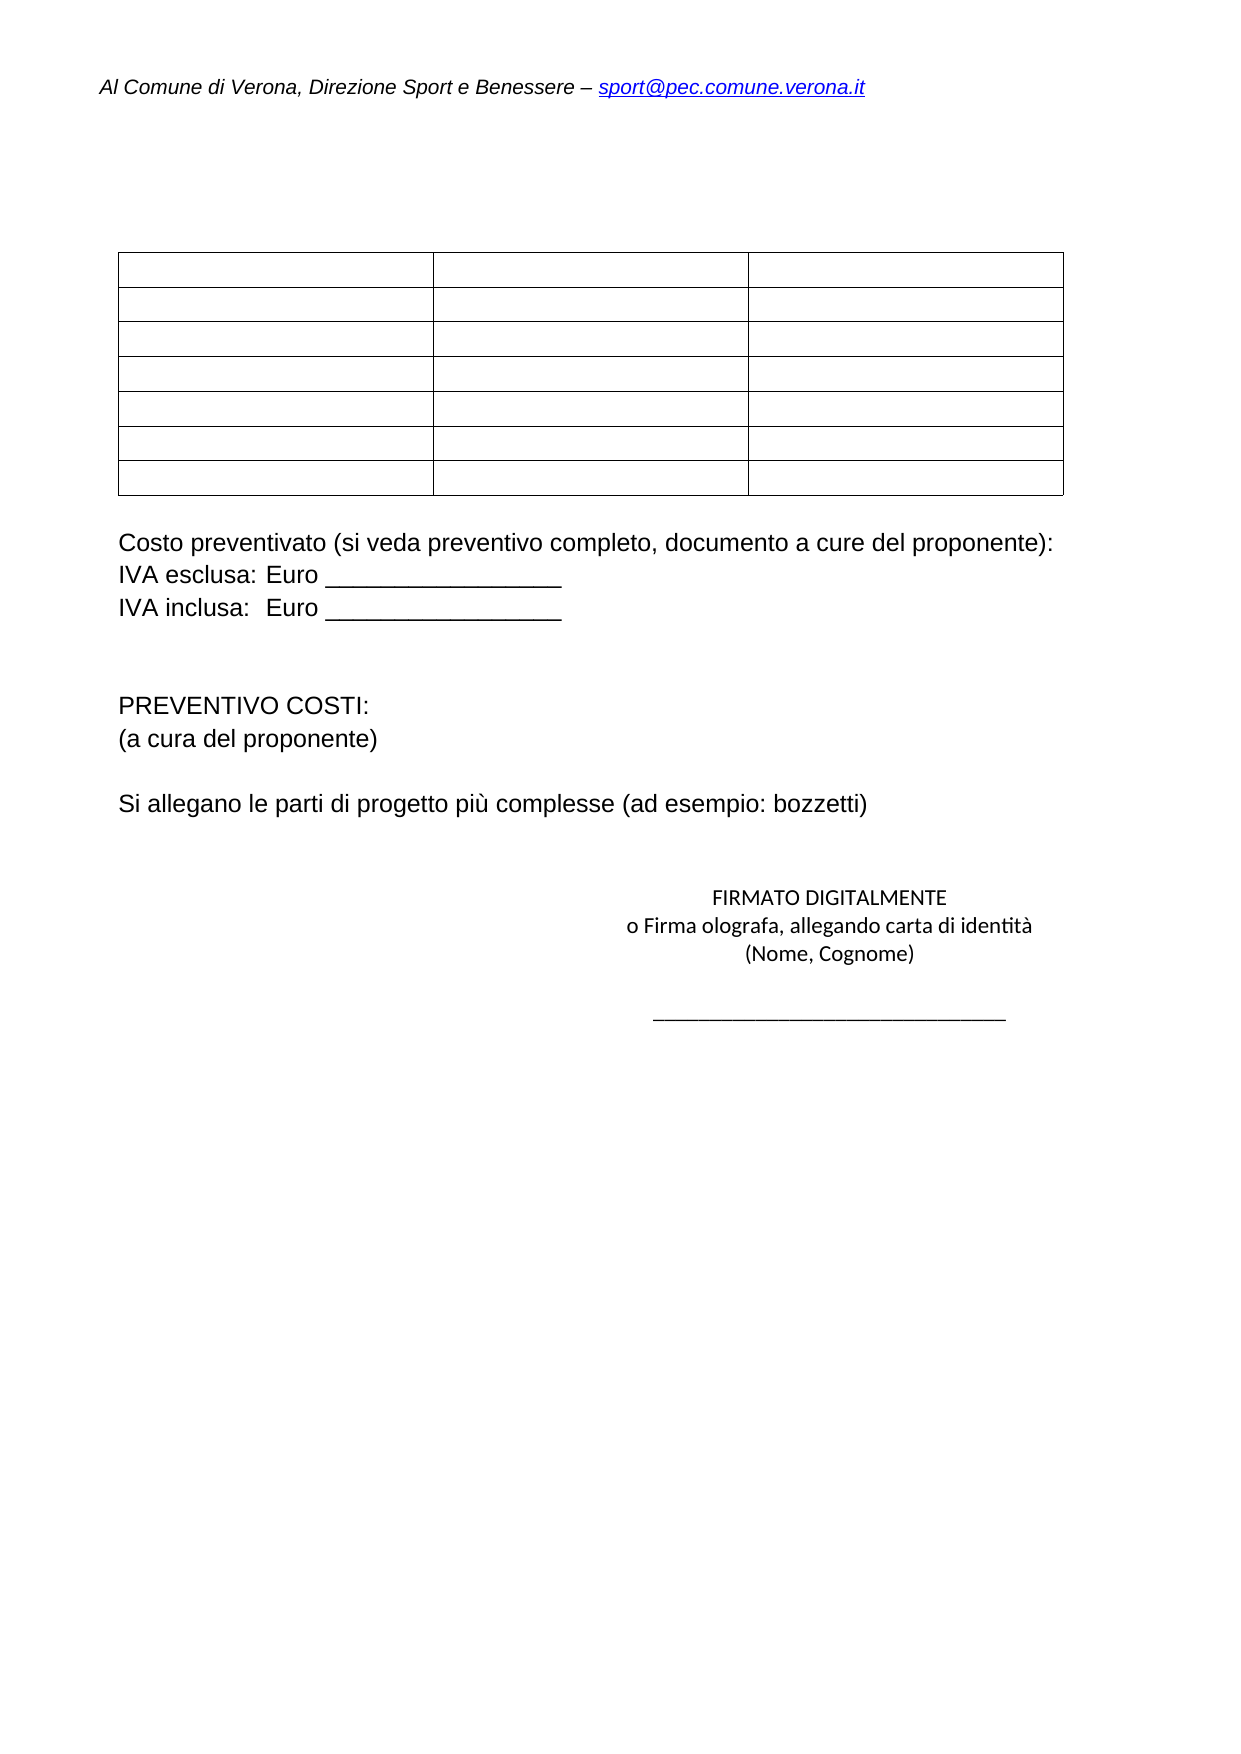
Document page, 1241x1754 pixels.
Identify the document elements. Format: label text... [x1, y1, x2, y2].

table_cell [749, 392, 1063, 426]
table_cell [119, 253, 433, 287]
table_cell [119, 288, 433, 321]
text _______________________________ [596, 996, 1063, 1024]
text PREVENTIVO COSTI: [118, 691, 1063, 720]
table_cell [749, 288, 1063, 321]
table_cell [749, 253, 1063, 287]
table_cell [749, 357, 1063, 391]
text o Firma olografa, allegando carta di identità [596, 912, 1063, 939]
table_cell [434, 392, 748, 426]
table_cell [749, 322, 1063, 356]
text (Nome, Cognome) [596, 939, 1063, 968]
text (a cura del proponente) [118, 724, 1063, 753]
table_cell [434, 322, 748, 356]
table_cell [119, 322, 433, 356]
table_cell [749, 461, 1063, 495]
text FIRMATO DIGITALMENTE [596, 883, 1063, 912]
table_cell [434, 253, 748, 287]
table_cell [119, 461, 433, 495]
text Si allegano le parti di progetto più complesse (ad esempio: bozzetti) [118, 789, 1063, 818]
table_cell [749, 427, 1063, 460]
text IVA esclusa: Euro _________________ [118, 560, 1063, 589]
text Costo preventivato (si veda preventivo completo, documento a cure del proponente): [118, 528, 1063, 556]
table_cell [434, 461, 748, 495]
table_cell [434, 288, 748, 321]
table_cell [119, 392, 433, 426]
table_cell [119, 357, 433, 391]
table_cell [434, 427, 748, 460]
table_cell [434, 357, 748, 391]
text IVA inclusa: Euro _________________ [118, 593, 1063, 622]
table_cell [119, 427, 433, 460]
